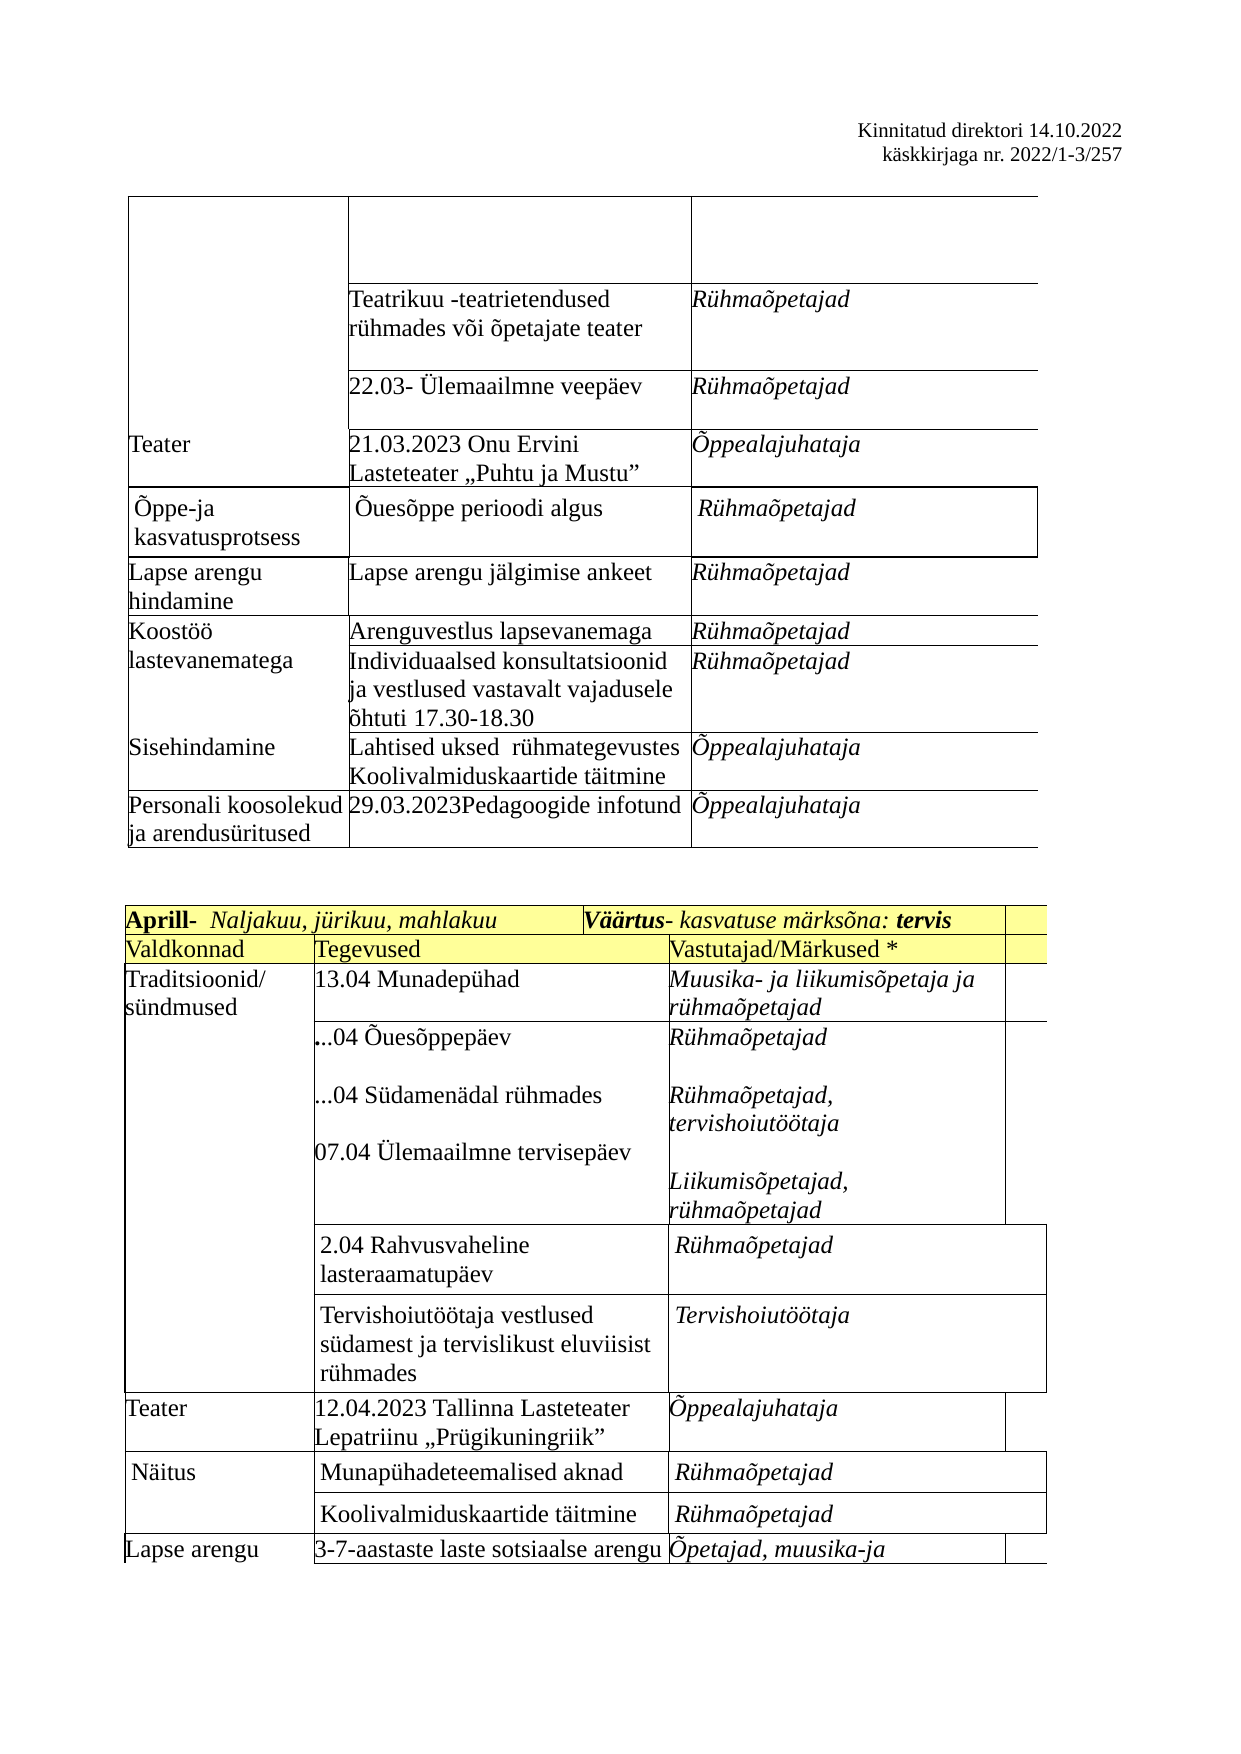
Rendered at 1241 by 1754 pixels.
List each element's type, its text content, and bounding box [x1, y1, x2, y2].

table_cell Rühmaõpetajad [692, 371, 1037, 429]
table_cell Rühmaõpetajad [692, 558, 1037, 615]
table_cell Lapse arengu hindamine [129, 558, 348, 615]
table_cell 3-7-aastaste laste sotsiaalse arengu [315, 1534, 669, 1563]
table_cell [126, 1492, 314, 1533]
table_cell Õppealajuhataja [692, 733, 1037, 790]
table_cell ...04 Õuesõppepäev ...04 Südamenädal rühmades 07.04 Ülemaailmne tervisepäev [315, 1022, 669, 1223]
table_cell Vastutajad/Märkused * [670, 935, 1005, 963]
table_cell Lapse arengu jälgimise ankeet [349, 557, 691, 615]
table_cell Rühmaõpetajad [669, 1493, 1046, 1533]
table_cell Lapse arengu [126, 1534, 314, 1563]
table_cell Teater [126, 1393, 314, 1451]
table_cell Personali koosolekud ja arendusüritused [129, 791, 349, 847]
table_cell Õuesõppe perioodi algus [350, 487, 691, 556]
table_cell Individuaalsed konsultatsioonid ja vestlused vastavalt vajadusele õhtuti 17.30-18.30 [350, 646, 691, 732]
table_cell Tervishoiutöötaja vestlused südamest ja tervislikust eluviisist rühmades [315, 1295, 668, 1392]
table_cell Lahtised uksed rühmategevustes Koolivalmiduskaartide täitmine [350, 733, 691, 790]
table_cell Tegevused [315, 935, 669, 963]
table_cell Munapühadeteemalised aknad [315, 1452, 668, 1492]
table_cell [129, 197, 348, 429]
table_cell Rühmaõpetajad Rühmaõpetajad, tervishoiutöötaja Liikumisõpetajad, rühmaõpetajad [670, 1022, 1005, 1223]
table_cell 12.04.2023 Tallinna Lasteteater Lepatriinu „Prügikuningriik” [315, 1393, 669, 1451]
table_cell Rühmaõpetajad [692, 488, 1037, 556]
table_cell [349, 197, 691, 283]
table_header Aprill- Naljakuu, jürikuu, mahlakuu [126, 906, 583, 934]
table_cell 2.04 Rahvusvaheline lasteraamatupäev [315, 1225, 668, 1293]
table_cell [1006, 1534, 1047, 1563]
table_cell Teater [129, 429, 349, 486]
table_cell [1006, 1022, 1047, 1223]
table_cell Rühmaõpetajad [669, 1452, 1046, 1492]
table_cell Õppealajuhataja [692, 791, 1037, 847]
table_header [1006, 906, 1047, 934]
table_cell Rühmaõpetajad [669, 1225, 1046, 1293]
table_cell 21.03.2023 Onu Ervini Lasteteater „Puhtu ja Mustu” [350, 430, 691, 486]
table_cell Tervishoiutöötaja [669, 1295, 1046, 1392]
table_cell [1006, 935, 1047, 963]
table_cell Näitus [126, 1452, 314, 1492]
table_cell [1006, 1393, 1047, 1451]
table_header Väärtus- kasvatuse märksõna: tervis [584, 906, 1005, 934]
table_cell Sisehindamine [129, 732, 349, 790]
table_cell Teatrikuu -teatrietendused rühmades või õpetajate teater [349, 284, 691, 370]
table_cell [1006, 964, 1047, 1021]
table_cell Rühmaõpetajad [692, 646, 1037, 732]
table_cell Koostöö lastevanematega [129, 616, 349, 732]
table_cell 29.03.2023Pedagoogide infotund [350, 791, 691, 847]
table_cell Õppealajuhataja [692, 430, 1037, 486]
table_cell Koolivalmiduskaartide täitmine [315, 1493, 668, 1533]
table_cell [692, 197, 1037, 283]
table_cell Traditsioonid/ sündmused [126, 964, 314, 1392]
table_cell Rühmaõpetajad [692, 284, 1037, 370]
table_cell 13.04 Munadepühad [315, 964, 669, 1021]
table_cell Õppe-ja kasvatusprotsess [129, 488, 349, 556]
table_cell Õpetajad, muusika-ja [670, 1534, 1005, 1563]
table_cell Valdkonnad [126, 935, 314, 963]
table_cell Arenguvestlus lapsevanemaga [350, 616, 691, 645]
table_cell Rühmaõpetajad [692, 616, 1037, 645]
table_cell 22.03- Ülemaailmne veepäev [349, 371, 691, 429]
table_cell Õppealajuhataja [670, 1393, 1005, 1451]
table_cell Muusika- ja liikumisõpetaja ja rühmaõpetajad [670, 964, 1005, 1021]
